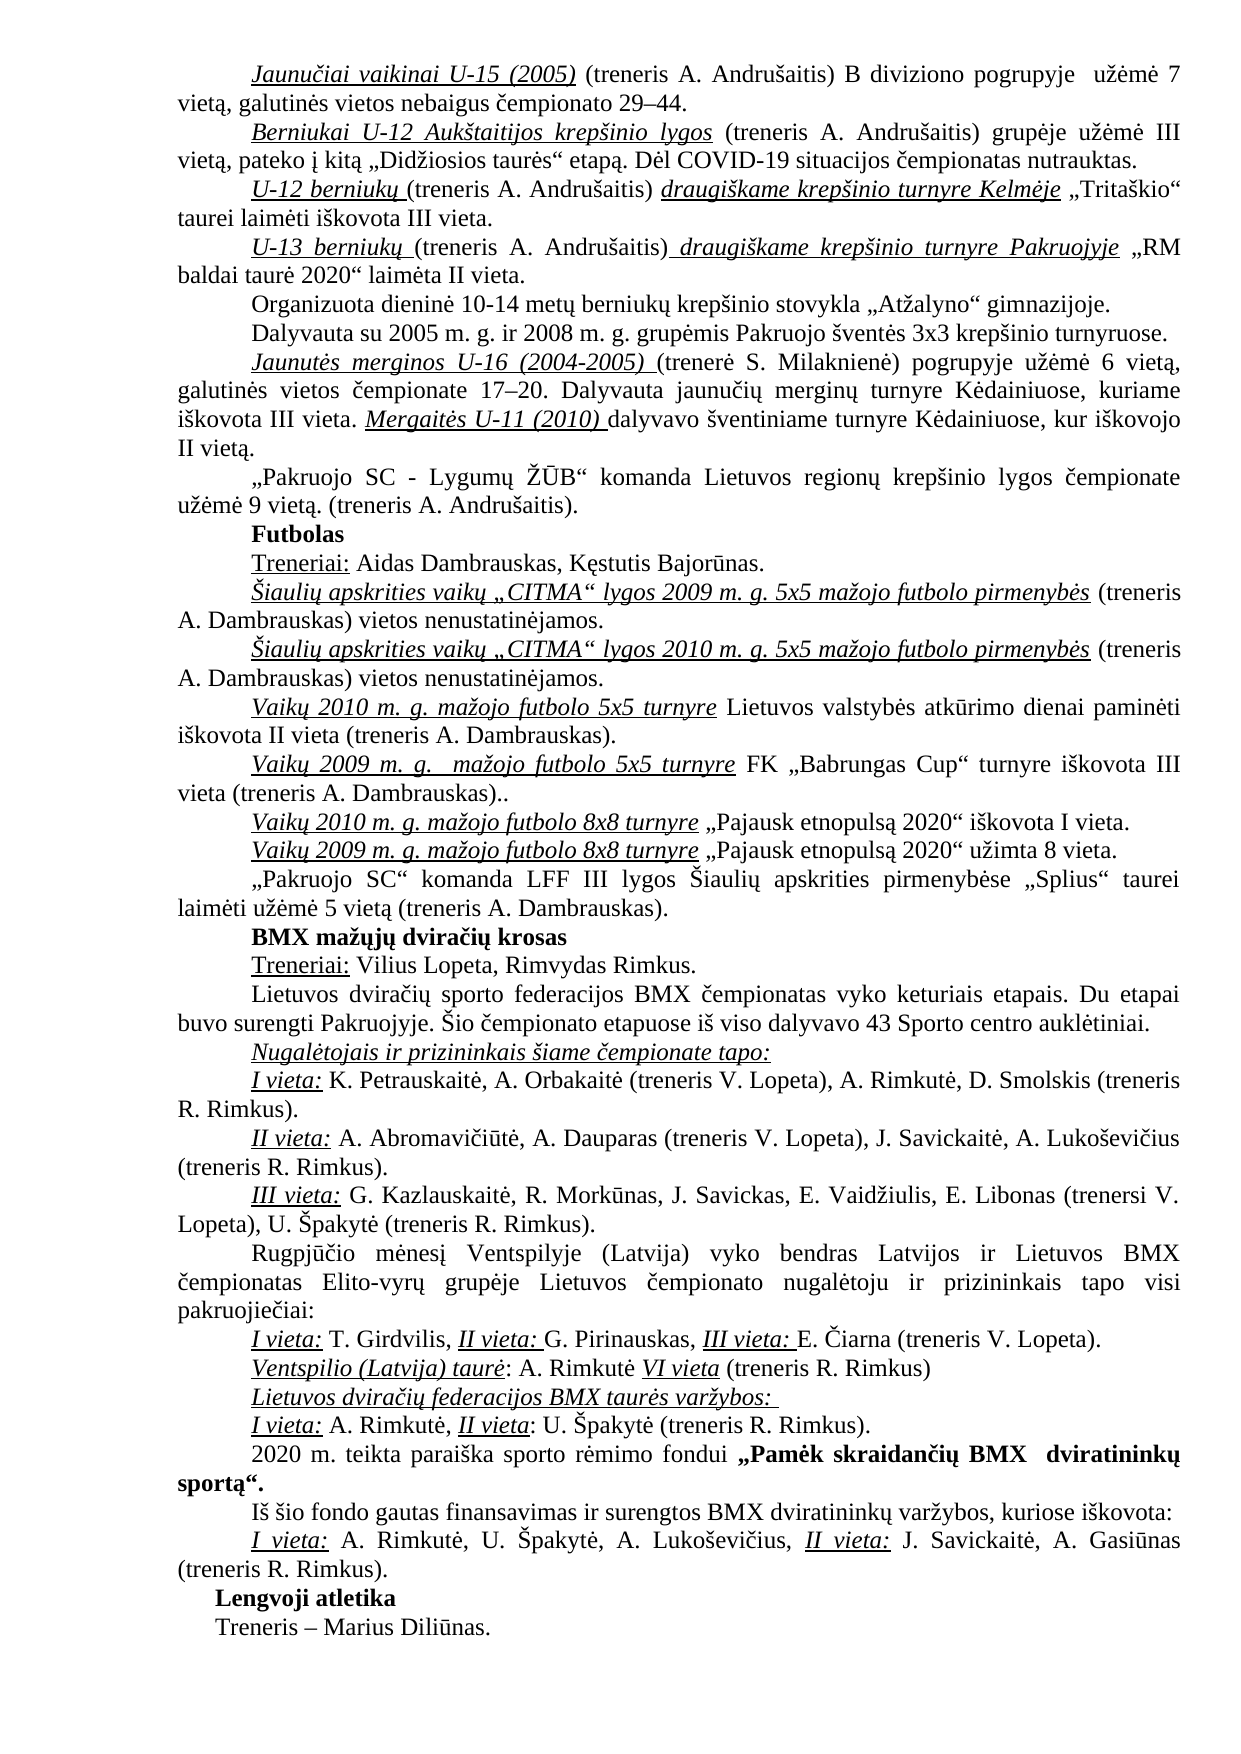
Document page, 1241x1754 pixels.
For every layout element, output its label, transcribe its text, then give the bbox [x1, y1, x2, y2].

text „Pakruojo SC“ komanda LFF III lygos Šiaulių apskrities pirmenybėse „Splius“ taurei laimėti užėmė 5 vietą (treneris A. Dambrauskas). [177, 864, 1181, 922]
text Iš šio fondo gautas finansavimas ir surengtos BMX dviratininkų varžybos, kuriose iškovota: [177, 1497, 1181, 1525]
text „Pakruojo SC - Lygumų ŽŪB“ komanda Lietuvos regionų krepšinio lygos čempionate užėmė 9 vietą. (treneris A. Andrušaitis). [177, 462, 1181, 519]
text Vaikų 2009 m. g. mažojo futbolo 8x8 turnyre „Pajausk etnopulsą 2020“ užimta 8 vieta. [177, 835, 1181, 864]
text Treneriai: Aidas Dambrauskas, Kęstutis Bajorūnas. [177, 548, 1181, 577]
text Vaikų 2009 m. g. mažojo futbolo 5x5 turnyre FK „Babrungas Cup“ turnyre iškovota III vieta (treneris A. Dambrauskas).. [177, 749, 1181, 807]
text I vieta: A. Rimkutė, U. Špakytė, A. Lukoševičius, II vieta: J. Savickaitė, A. Gasiūnas (treneris R. Rimkus). [177, 1525, 1181, 1583]
text Nugalėtojais ir prizininkais šiame čempionate tapo: [177, 1037, 1181, 1065]
text Organizuota dieninė 10-14 metų berniukų krepšinio stovykla „Atžalyno“ gimnazijoje. [177, 289, 1181, 318]
text III vieta: G. Kazlauskaitė, R. Morkūnas, J. Savickas, E. Vaidžiulis, E. Libonas (trenersi V. Lopeta), U. Špakytė (treneris R. Rimkus). [177, 1180, 1181, 1238]
text Jaunučiai vaikinai U-15 (2005) (treneris A. Andrušaitis) B diviziono pogrupyje užėmė 7 vietą, galutinės vietos nebaigus čempionato 29–44. [177, 59, 1181, 117]
text Vaikų 2010 m. g. mažojo futbolo 5x5 turnyre Lietuvos valstybės atkūrimo dienai paminėti iškovota II vieta (treneris A. Dambrauskas). [177, 692, 1181, 749]
text Rugpjūčio mėnesį Ventspilyje (Latvija) vyko bendras Latvijos ir Lietuvos BMX čempionatas Elito-vyrų grupėje Lietuvos čempionato nugalėtoju ir prizininkais tapo visi pakruojiečiai: [177, 1238, 1181, 1324]
text Lietuvos dviračių sporto federacijos BMX čempionatas vyko keturiais etapais. Du etapai buvo surengti Pakruojyje. Šio čempionato etapuose iš viso dalyvavo 43 Sporto centro auklėtiniai. [177, 979, 1181, 1037]
text Treneriai: Vilius Lopeta, Rimvydas Rimkus. [177, 950, 1181, 979]
text U-13 berniukų (treneris A. Andrušaitis) draugiškame krepšinio turnyre Pakruojyje „RM baldai taurė 2020“ laimėta II vieta. [177, 232, 1181, 289]
text Lietuvos dviračių federacijos BMX taurės varžybos: [177, 1382, 1181, 1410]
text Dalyvauta su 2005 m. g. ir 2008 m. g. grupėmis Pakruojo šventės 3x3 krepšinio turnyruose. [177, 318, 1181, 347]
text Futbolas [177, 519, 1181, 548]
text I vieta: T. Girdvilis, II vieta: G. Pirinauskas, III vieta: E. Čiarna (treneris V. Lopeta). [177, 1324, 1181, 1353]
text 2020 m. teikta paraiška sporto rėmimo fondui „Pamėk skraidančių BMX dviratininkų sportą“. [177, 1439, 1181, 1497]
text BMX mažųjų dviračių krosas [177, 922, 1181, 950]
text I vieta: K. Petrauskaitė, A. Orbakaitė (treneris V. Lopeta), A. Rimkutė, D. Smolskis (treneris R. Rimkus). [177, 1065, 1181, 1123]
text Berniukai U-12 Aukštaitijos krepšinio lygos (treneris A. Andrušaitis) grupėje užėmė III vietą, pateko į kitą „Didžiosios taurės“ etapą. Dėl COVID-19 situacijos čempionatas nutrauktas. [177, 117, 1181, 174]
text Šiaulių apskrities vaikų „CITMA“ lygos 2010 m. g. 5x5 mažojo futbolo pirmenybės (treneris A. Dambrauskas) vietos nenustatinėjamos. [177, 634, 1181, 692]
text Vaikų 2010 m. g. mažojo futbolo 8x8 turnyre „Pajausk etnopulsą 2020“ iškovota I vieta. [177, 807, 1181, 835]
text II vieta: A. Abromavičiūtė, A. Dauparas (treneris V. Lopeta), J. Savickaitė, A. Lukoševičius (treneris R. Rimkus). [177, 1123, 1181, 1180]
text Ventspilio (Latvija) taurė: A. Rimkutė VI vieta (treneris R. Rimkus) [177, 1353, 1181, 1382]
text Šiaulių apskrities vaikų „CITMA“ lygos 2009 m. g. 5x5 mažojo futbolo pirmenybės (treneris A. Dambrauskas) vietos nenustatinėjamos. [177, 577, 1181, 634]
text Lengvoji atletika [177, 1583, 1181, 1612]
text Treneris – Marius Diliūnas. [177, 1612, 1181, 1640]
text U-12 berniukų (treneris A. Andrušaitis) draugiškame krepšinio turnyre Kelmėje „Tritaškio“ taurei laimėti iškovota III vieta. [177, 174, 1181, 232]
text Jaunutės merginos U-16 (2004-2005) (trenerė S. Milaknienė) pogrupyje užėmė 6 vietą, galutinės vietos čempionate 17–20. Dalyvauta jaunučių merginų turnyre Kėdainiuose, kuriame iškovota III vieta. Mergaitės U-11 (2010) dalyvavo šventiniame turnyre Kėdainiuose, kur iškovojo II vietą. [177, 347, 1181, 462]
text I vieta: A. Rimkutė, II vieta: U. Špakytė (treneris R. Rimkus). [177, 1410, 1181, 1439]
